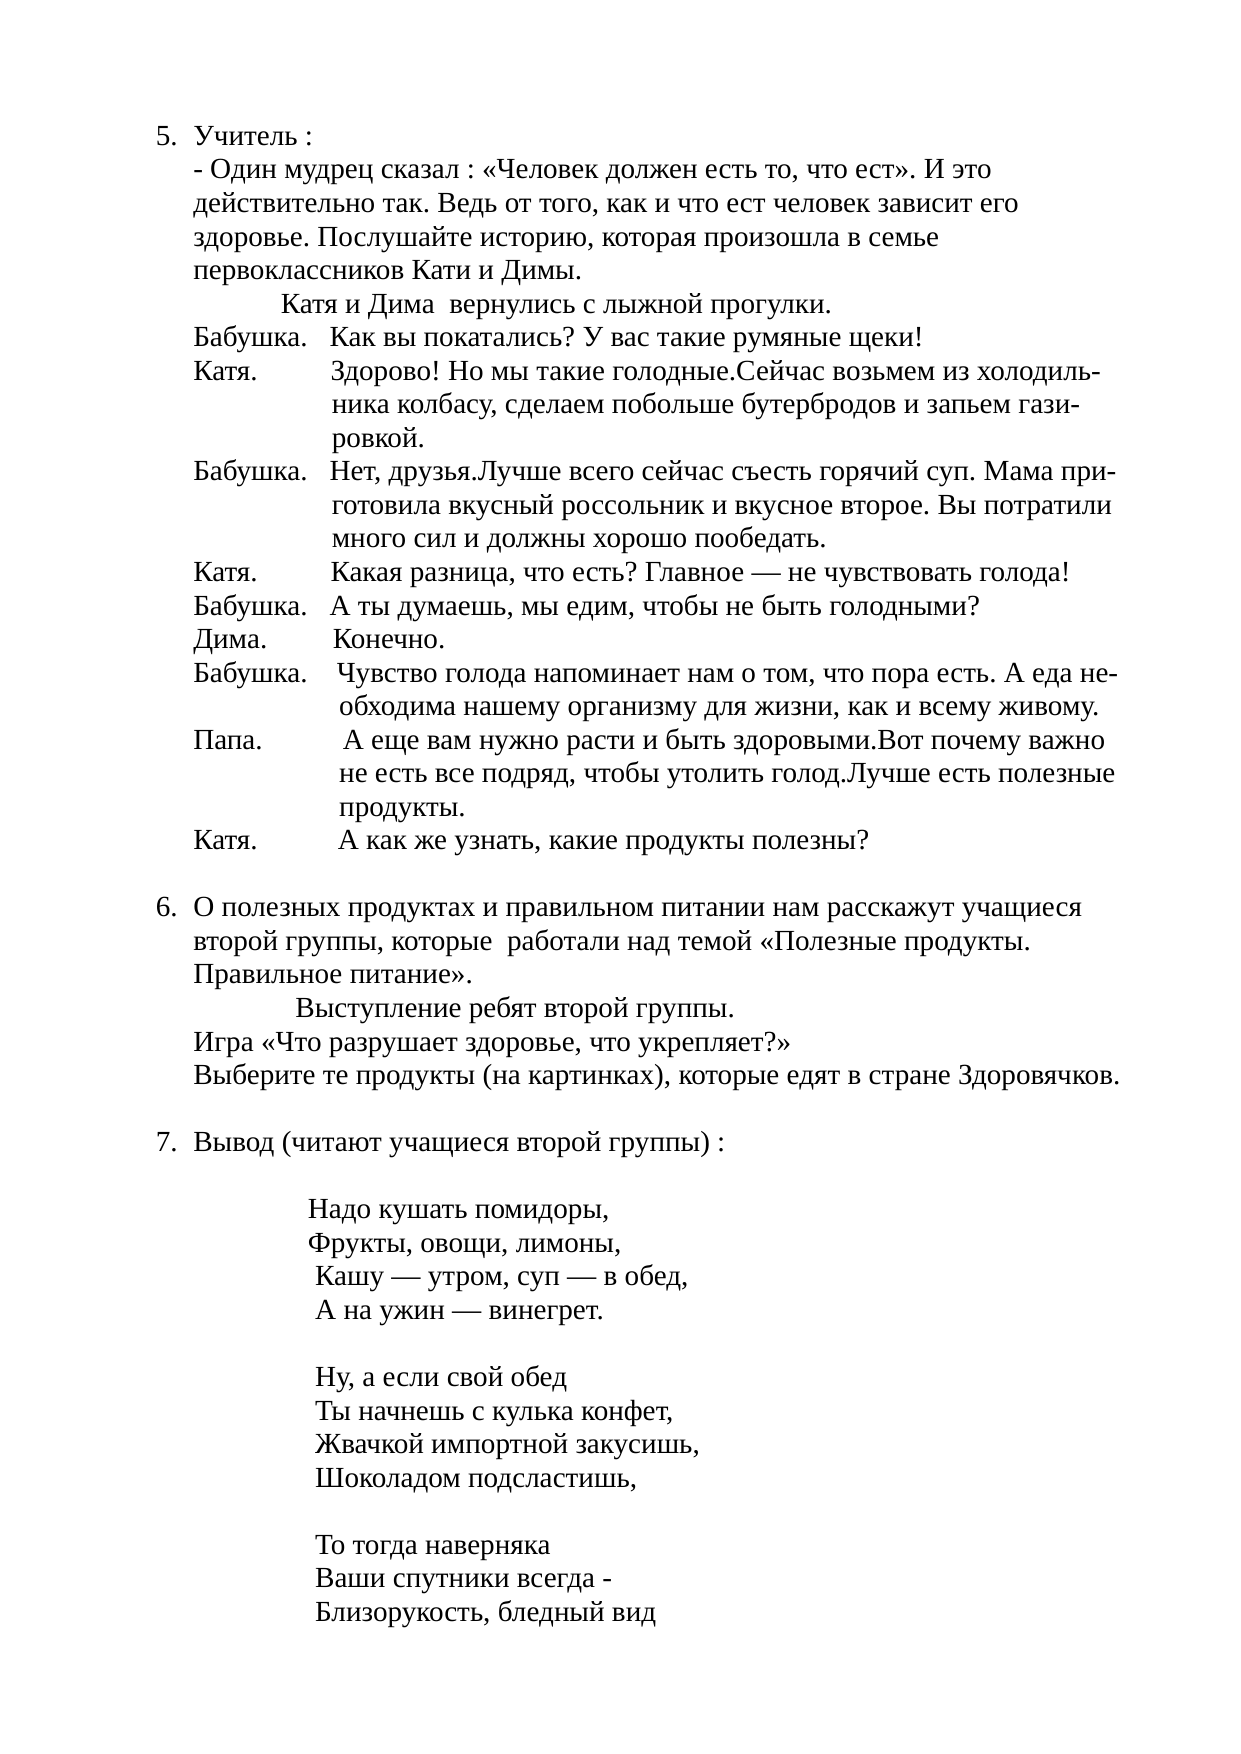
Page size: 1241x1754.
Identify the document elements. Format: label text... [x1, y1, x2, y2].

list обходима нашему организму для жизни, как и всему живому. [156, 688, 1122, 722]
list не есть все подряд, чтобы утолить голод.Лучше есть полезные [156, 755, 1122, 789]
text То тогда наверняка [118, 1527, 1122, 1560]
list Катя и Дима вернулись с лыжной прогулки. [156, 286, 1122, 319]
text Фрукты, овощи, лимоны, [118, 1225, 1122, 1258]
list - Один мудрец сказал : «Человек должен есть то, что ест». И это действительно так. Ведь от того, как и что ест человек зависит его здоровье. Послушайте историю, которая произошла в семье первоклассников Кати и Димы. [156, 152, 1122, 286]
text А на ужин — винегрет. [118, 1292, 1122, 1326]
list Катя. Здорово! Но мы такие голодные.Сейчас возьмем из холодиль- [156, 353, 1122, 386]
text Близорукость, бледный вид [118, 1594, 1122, 1627]
list Выступление ребят второй группы. [156, 990, 1122, 1024]
list Бабушка. Чувство голода напоминает нам о том, что пора есть. А еда не- [156, 655, 1122, 688]
list Катя. Какая разница, что есть? Главное — не чувствовать голода! [156, 554, 1122, 588]
text Кашу — утром, суп — в обед, [118, 1258, 1122, 1292]
list Дима. Конечно. [156, 621, 1122, 655]
text Надо кушать помидоры, [118, 1191, 1122, 1225]
list Катя. А как же узнать, какие продукты полезны? [156, 822, 1122, 856]
list Игра «Что разрушает здоровье, что укрепляет?» [156, 1024, 1122, 1057]
text Жвачкой импортной закусишь, [118, 1426, 1122, 1460]
list Бабушка. Нет, друзья.Лучше всего сейчас съесть горячий суп. Мама при- [156, 453, 1122, 487]
text Ну, а если свой обед [118, 1359, 1122, 1393]
list Бабушка. Как вы покатались? У вас такие румяные щеки! [156, 319, 1122, 353]
list Бабушка. А ты думаешь, мы едим, чтобы не быть голодными? [156, 588, 1122, 621]
list Вывод (читают учащиеся второй группы) : [156, 1124, 1122, 1158]
text Ваши спутники всегда - [118, 1560, 1122, 1594]
list Выберите те продукты (на картинках), которые едят в стране Здоровячков. [156, 1057, 1122, 1091]
list ника колбасу, сделаем побольше бутербродов и запьем гази- [156, 386, 1122, 420]
list готовила вкусный россольник и вкусное второе. Вы потратили [156, 487, 1122, 521]
list Учитель : [156, 118, 1122, 152]
list ровкой. [156, 420, 1122, 453]
text Ты начнешь с кулька конфет, [118, 1393, 1122, 1426]
list О полезных продуктах и правильном питании нам расскажут учащиеся второй группы, которые работали над темой «Полезные продукты. Правильное питание». [156, 889, 1122, 990]
list много сил и должны хорошо пообедать. [156, 521, 1122, 554]
text Шоколадом подсластишь, [118, 1460, 1122, 1493]
list Папа. А еще вам нужно расти и быть здоровыми.Вот почему важно [156, 722, 1122, 755]
list продукты. [156, 789, 1122, 822]
